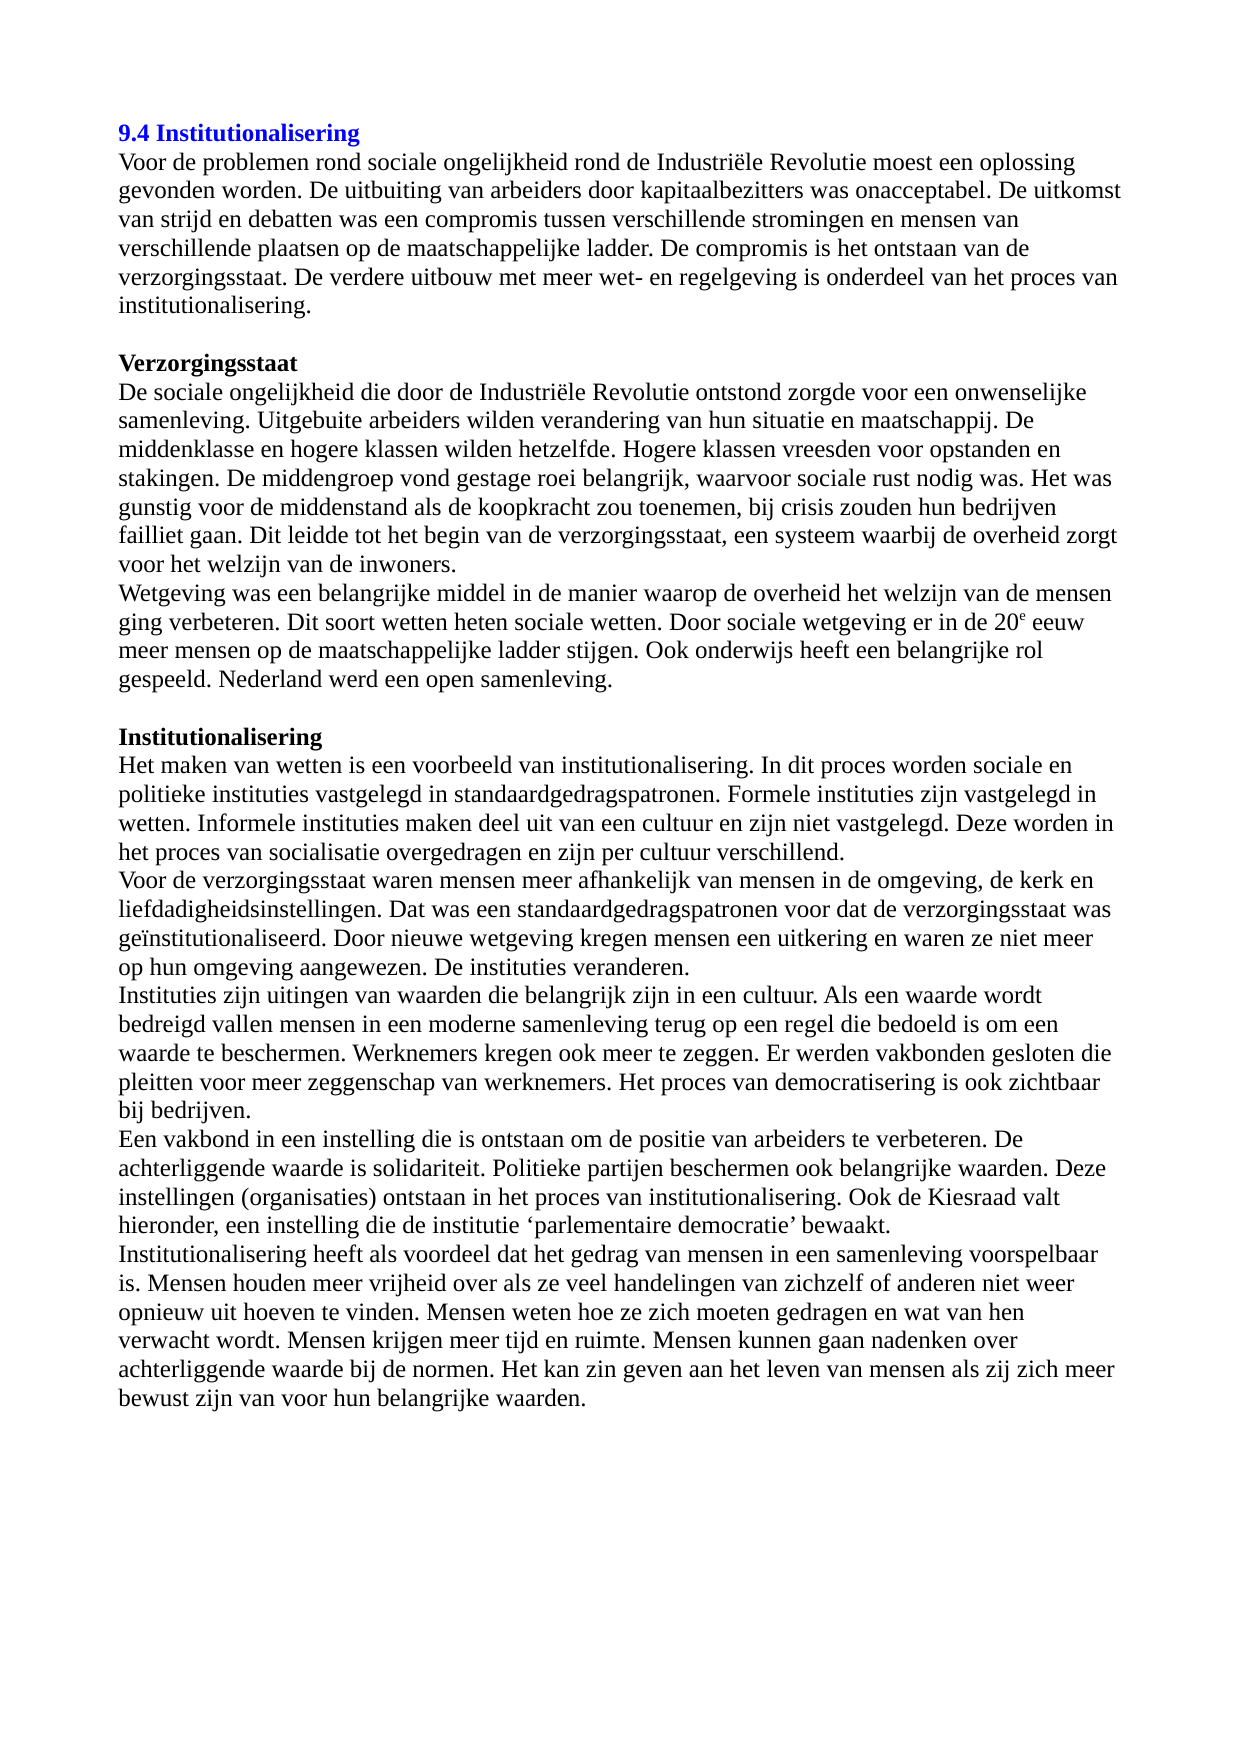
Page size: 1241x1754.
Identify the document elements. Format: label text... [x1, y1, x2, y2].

text Voor de verzorgingsstaat waren mensen meer afhankelijk van mensen in de omgeving, de kerk en liefdadigheidsinstellingen. Dat was een standaardgedragspatronen voor dat de verzorgingsstaat was geïnstitutionaliseerd. Door nieuwe wetgeving kregen mensen een uitkering en waren ze niet meer op hun omgeving aangewezen. De instituties veranderen. [118, 866, 1122, 981]
text Wetgeving was een belangrijke middel in de manier waarop de overheid het welzijn van de mensen ging verbeteren. Dit soort wetten heten sociale wetten. Door sociale wetgeving er in de 20e eeuw meer mensen op de maatschappelijke ladder stijgen. Ook onderwijs heeft een belangrijke rol gespeeld. Nederland werd een open samenleving. [118, 578, 1122, 693]
text 9.4 Institutionalisering [118, 118, 1122, 147]
text Een vakbond in een instelling die is ontstaan om de positie van arbeiders te verbeteren. De achterliggende waarde is solidariteit. Politieke partijen beschermen ook belangrijke waarden. Deze instellingen (organisaties) ontstaan in het proces van institutionalisering. Ook de Kiesraad valt hieronder, een instelling die de institutie ‘parlementaire democratie’ bewaakt. [118, 1124, 1122, 1239]
text Instituties zijn uitingen van waarden die belangrijk zijn in een cultuur. Als een waarde wordt bedreigd vallen mensen in een moderne samenleving terug op een regel die bedoeld is om een waarde te beschermen. Werknemers kregen ook meer te zeggen. Er werden vakbonden gesloten die pleitten voor meer zeggenschap van werknemers. Het proces van democratisering is ook zichtbaar bij bedrijven. [118, 981, 1122, 1124]
text Voor de problemen rond sociale ongelijkheid rond de Industriële Revolutie moest een oplossing gevonden worden. De uitbuiting van arbeiders door kapitaalbezitters was onacceptabel. De uitkomst van strijd en debatten was een compromis tussen verschillende stromingen en mensen van verschillende plaatsen op de maatschappelijke ladder. De compromis is het ontstaan van de verzorgingsstaat. De verdere uitbouw met meer wet- en regelgeving is onderdeel van het proces van institutionalisering. [118, 147, 1122, 319]
text Institutionalisering heeft als voordeel dat het gedrag van mensen in een samenleving voorspelbaar is. Mensen houden meer vrijheid over als ze veel handelingen van zichzelf of anderen niet weer opnieuw uit hoeven te vinden. Mensen weten hoe ze zich moeten gedragen en wat van hen verwacht wordt. Mensen krijgen meer tijd en ruimte. Mensen kunnen gaan nadenken over achterliggende waarde bij de normen. Het kan zin geven aan het leven van mensen als zij zich meer bewust zijn van voor hun belangrijke waarden. [118, 1239, 1122, 1412]
text Het maken van wetten is een voorbeeld van institutionalisering. In dit proces worden sociale en politieke instituties vastgelegd in standaardgedragspatronen. Formele instituties zijn vastgelegd in wetten. Informele instituties maken deel uit van een cultuur en zijn niet vastgelegd. Deze worden in het proces van socialisatie overgedragen en zijn per cultuur verschillend. [118, 751, 1122, 866]
text Verzorgingsstaat [118, 348, 1122, 377]
text Institutionalisering [118, 722, 1122, 751]
text De sociale ongelijkheid die door de Industriële Revolutie ontstond zorgde voor een onwenselijke samenleving. Uitgebuite arbeiders wilden verandering van hun situatie en maatschappij. De middenklasse en hogere klassen wilden hetzelfde. Hogere klassen vreesden voor opstanden en stakingen. De middengroep vond gestage roei belangrijk, waarvoor sociale rust nodig was. Het was gunstig voor de middenstand als de koopkracht zou toenemen, bij crisis zouden hun bedrijven failliet gaan. Dit leidde tot het begin van de verzorgingsstaat, een systeem waarbij de overheid zorgt voor het welzijn van de inwoners. [118, 377, 1122, 578]
